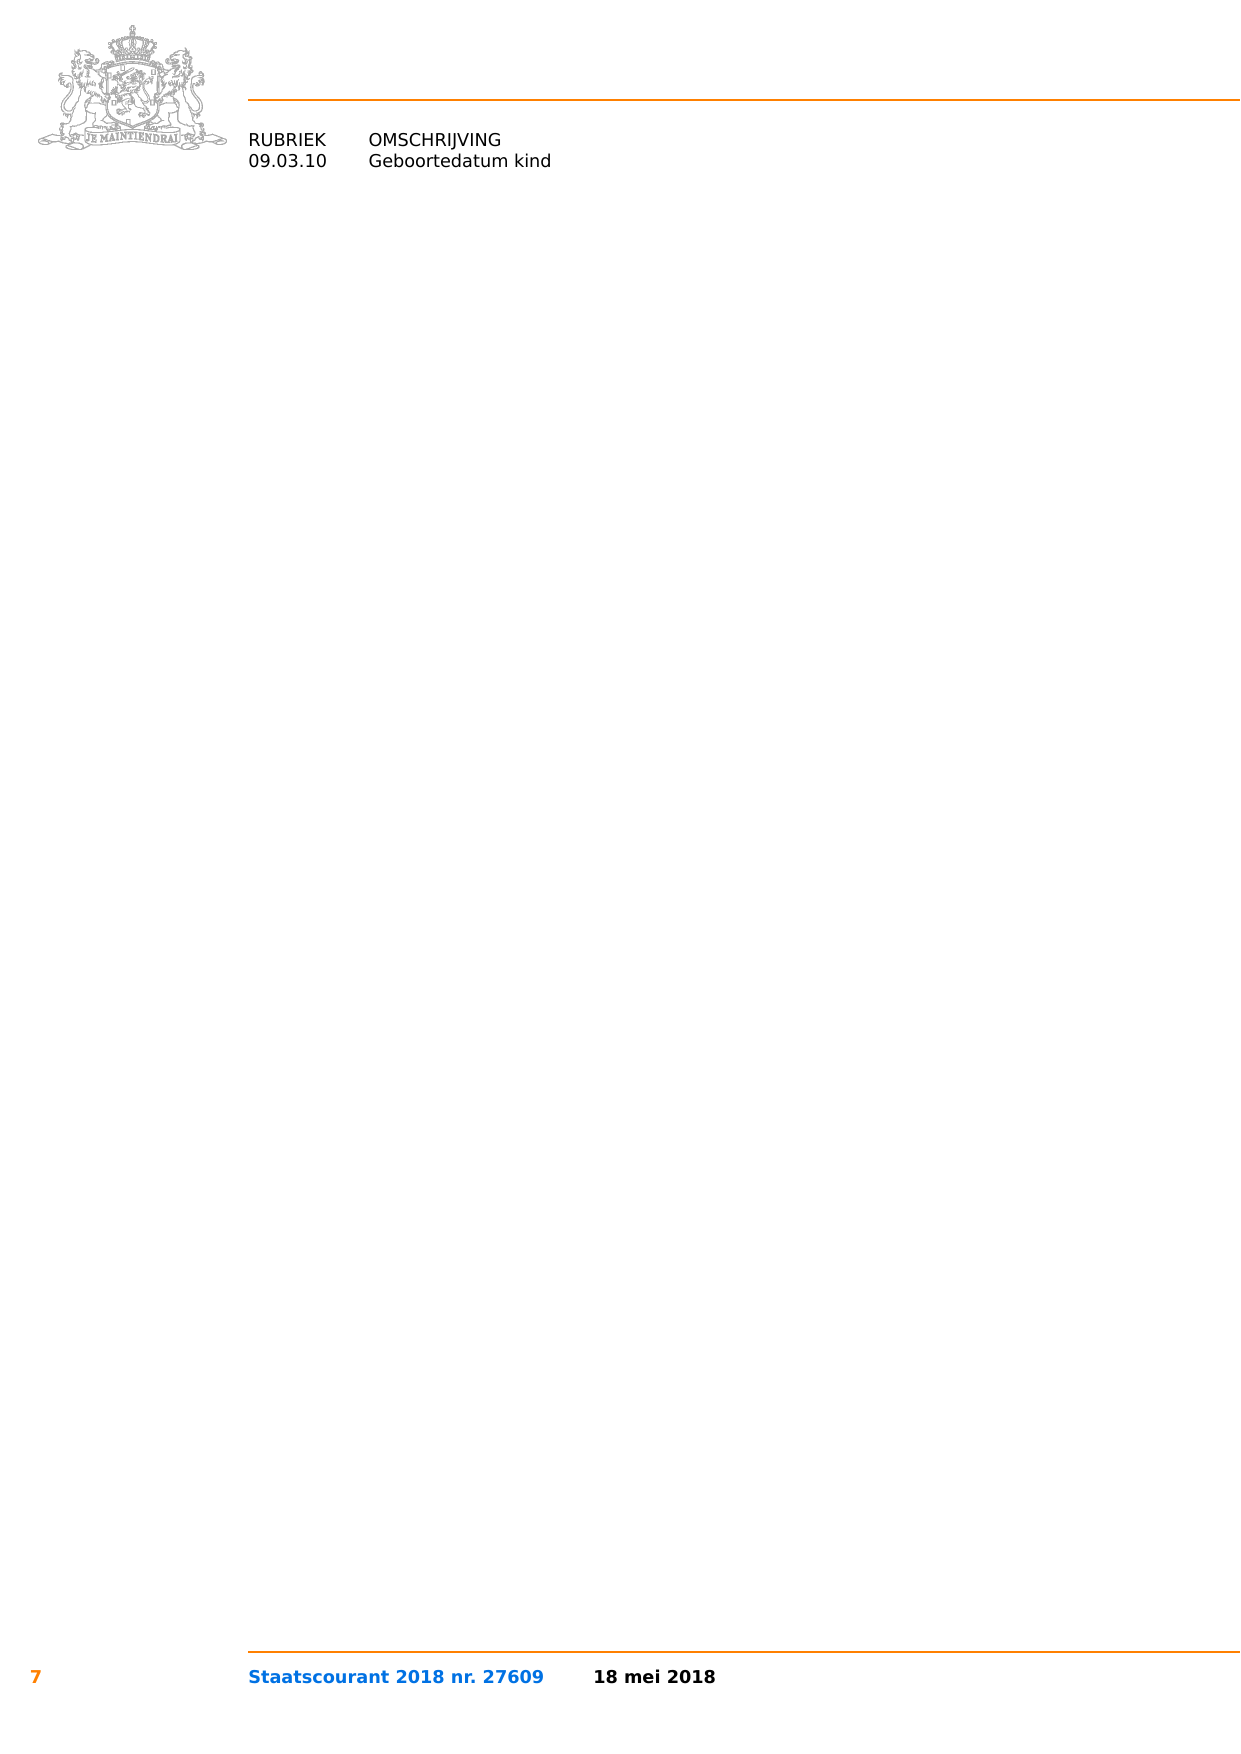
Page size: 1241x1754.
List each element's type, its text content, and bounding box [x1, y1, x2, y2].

table_cell Geboortedatum kind [363, 151, 1163, 171]
picture [38, 25, 227, 150]
table_header RUBRIEK [248, 130, 362, 151]
table_cell 09.03.10 [248, 151, 362, 171]
table_header OMSCHRIJVING [363, 130, 1163, 151]
